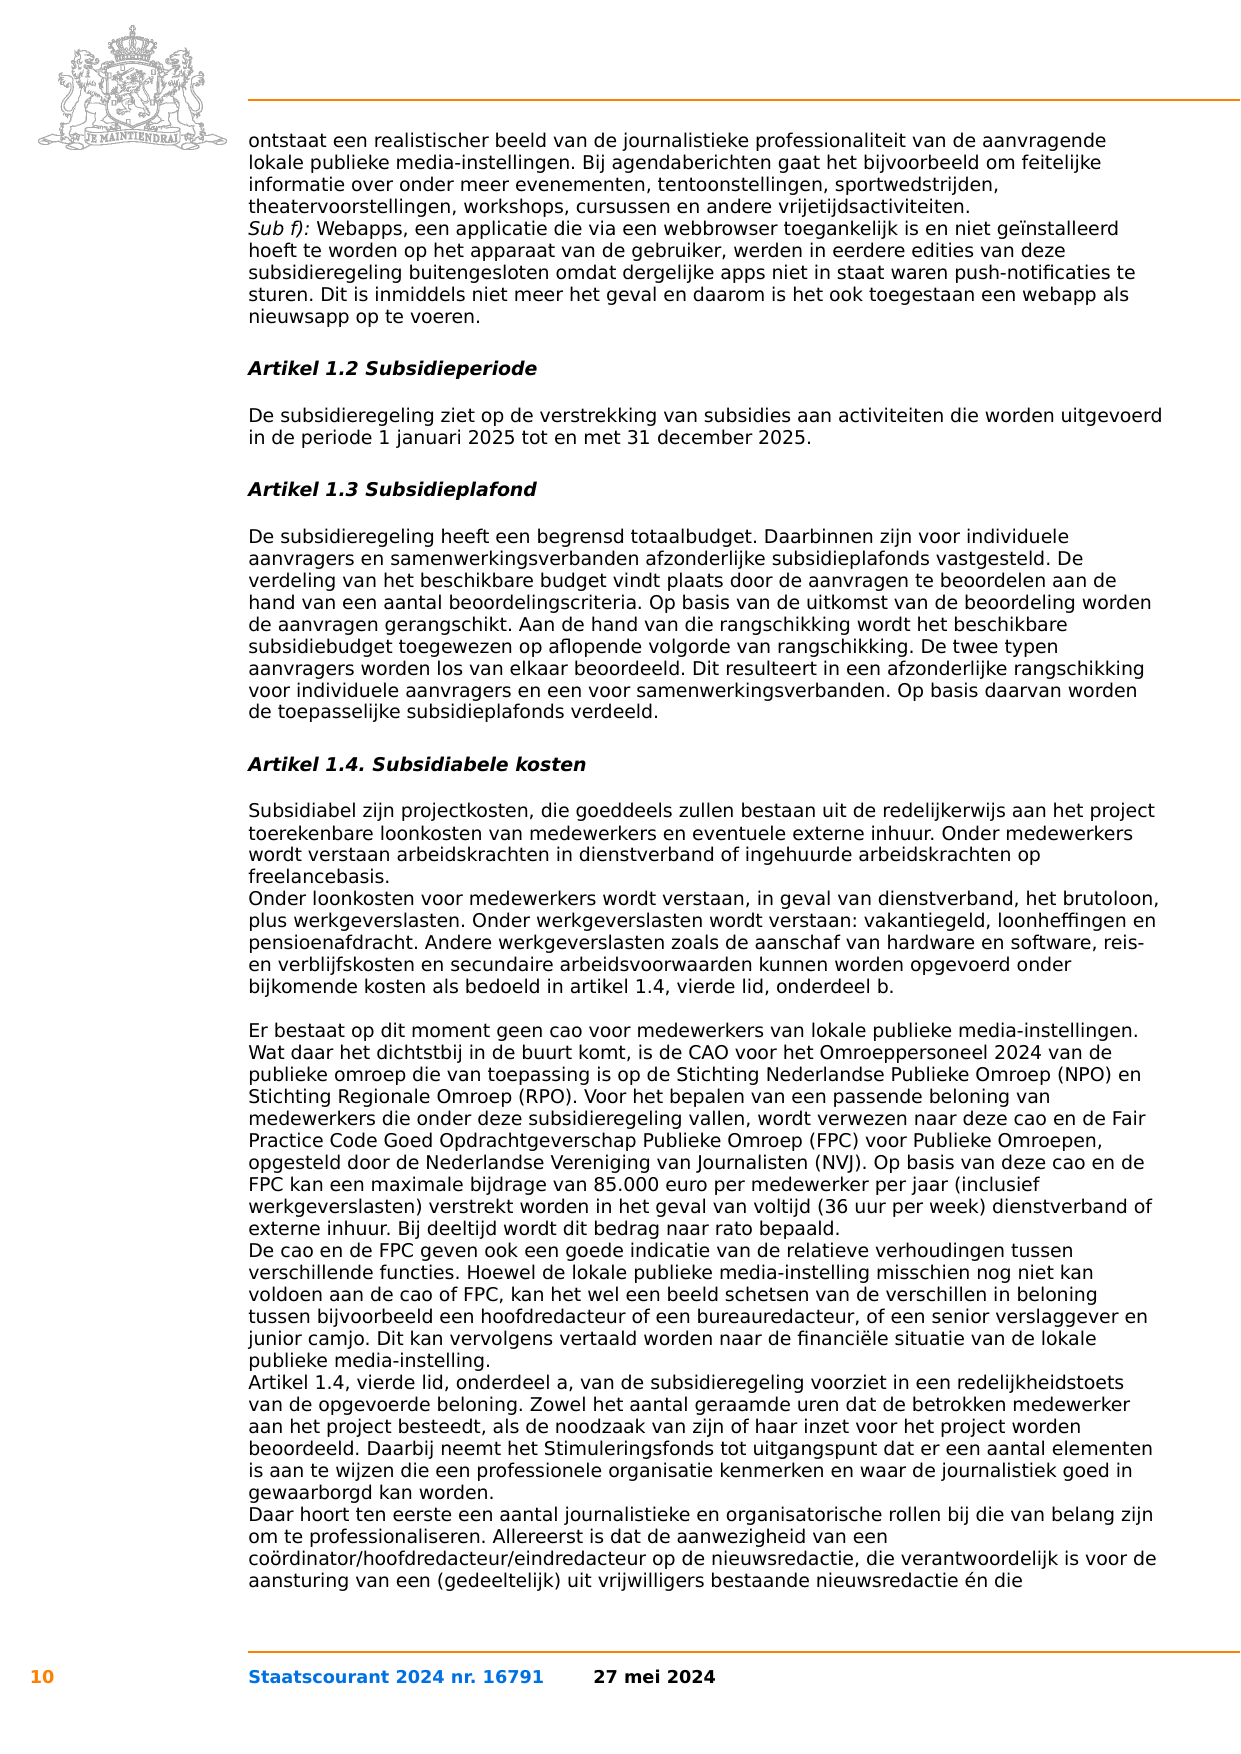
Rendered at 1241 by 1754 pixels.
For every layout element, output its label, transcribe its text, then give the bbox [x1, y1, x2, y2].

subtitle Artikel 1.3 Subsidieplafond [248, 479, 1163, 501]
text ontstaat een realistischer beeld van de journalistieke professionaliteit van de aanvragende lokale publieke media-instellingen. Bij agendaberichten gaat het bijvoorbeeld om feitelijke informatie over onder meer evenementen, tentoonstellingen, sportwedstrijden, theatervoorstellingen, workshops, cursussen en andere vrijetijdsactiviteiten. [248, 130, 1163, 218]
text De subsidieregeling heeft een begrensd totaalbudget. Daarbinnen zijn voor individuele aanvragers en samenwerkingsverbanden afzonderlijke subsidieplafonds vastgesteld. De verdeling van het beschikbare budget vindt plaats door de aanvragen te beoordelen aan de hand van een aantal beoordelingscriteria. Op basis van de uitkomst van de beoordeling worden de aanvragen gerangschikt. Aan de hand van die rangschikking wordt het beschikbare subsidiebudget toegewezen op aflopende volgorde van rangschikking. De twee typen aanvragers worden los van elkaar beoordeeld. Dit resulteert in een afzonderlijke rangschikking voor individuele aanvragers en een voor samenwerkingsverbanden. Op basis daarvan worden de toepasselijke subsidieplafonds verdeeld. [248, 526, 1163, 723]
subtitle Artikel 1.4. Subsidiabele kosten [248, 753, 1163, 775]
text Subsidiabel zijn projectkosten, die goeddeels zullen bestaan uit de redelijkerwijs aan het project toerekenbare loonkosten van medewerkers en eventuele externe inhuur. Onder medewerkers wordt verstaan arbeidskrachten in dienstverband of ingehuurde arbeidskrachten op freelancebasis. [248, 800, 1163, 888]
text Artikel 1.4, vierde lid, onderdeel a, van de subsidieregeling voorziet in een redelijkheidstoets van de opgevoerde beloning. Zowel het aantal geraamde uren dat de betrokken medewerker aan het project besteedt, als de noodzaak van zijn of haar inzet voor het project worden beoordeeld. Daarbij neemt het Stimuleringsfonds tot uitgangspunt dat er een aantal elementen is aan te wijzen die een professionele organisatie kenmerken en waar de journalistiek goed in gewaarborgd kan worden. [248, 1372, 1163, 1504]
subtitle Artikel 1.2 Subsidieperiode [248, 358, 1163, 380]
text De subsidieregeling ziet op de verstrekking van subsidies aan activiteiten die worden uitgevoerd in de periode 1 januari 2025 tot en met 31 december 2025. [248, 405, 1163, 449]
text Sub f): Webapps, een applicatie die via een webbrowser toegankelijk is en niet geïnstalleerd hoeft te worden op het apparaat van de gebruiker, werden in eerdere edities van deze subsidieregeling buitengesloten omdat dergelijke apps niet in staat waren push-notificaties te sturen. Dit is inmiddels niet meer het geval en daarom is het ook toegestaan een webapp als nieuwsapp op te voeren. [248, 218, 1163, 328]
text Er bestaat op dit moment geen cao voor medewerkers van lokale publieke media-instellingen. Wat daar het dichtstbij in de buurt komt, is de CAO voor het Omroeppersoneel 2024 van de publieke omroep die van toepassing is op de Stichting Nederlandse Publieke Omroep (NPO) en Stichting Regionale Omroep (RPO). Voor het bepalen van een passende beloning van medewerkers die onder deze subsidieregeling vallen, wordt verwezen naar deze cao en de Fair Practice Code Goed Opdrachtgeverschap Publieke Omroep (FPC) voor Publieke Omroepen, opgesteld door de Nederlandse Vereniging van Journalisten (NVJ). Op basis van deze cao en de FPC kan een maximale bijdrage van 85.000 euro per medewerker per jaar (inclusief werkgeverslasten) verstrekt worden in het geval van voltijd (36 uur per week) dienstverband of externe inhuur. Bij deeltijd wordt dit bedrag naar rato bepaald. [248, 1020, 1163, 1240]
picture [38, 25, 227, 150]
text Daar hoort ten eerste een aantal journalistieke en organisatorische rollen bij die van belang zijn om te professionaliseren. Allereerst is dat de aanwezigheid van een coördinator/hoofdredacteur/eindredacteur op de nieuwsredactie, die verantwoordelijk is voor de aansturing van een (gedeeltelijk) uit vrijwilligers bestaande nieuwsredactie én die [248, 1504, 1163, 1592]
text Onder loonkosten voor medewerkers wordt verstaan, in geval van dienstverband, het brutoloon, plus werkgeverslasten. Onder werkgeverslasten wordt verstaan: vakantiegeld, loonheffingen en pensioenafdracht. Andere werkgeverslasten zoals de aanschaf van hardware en software, reis- en verblijfskosten en secundaire arbeidsvoorwaarden kunnen worden opgevoerd onder bijkomende kosten als bedoeld in artikel 1.4, vierde lid, onderdeel b. [248, 888, 1163, 998]
text De cao en de FPC geven ook een goede indicatie van de relatieve verhoudingen tussen verschillende functies. Hoewel de lokale publieke media-instelling misschien nog niet kan voldoen aan de cao of FPC, kan het wel een beeld schetsen van de verschillen in beloning tussen bijvoorbeeld een hoofdredacteur of een bureauredacteur, of een senior verslaggever en junior camjo. Dit kan vervolgens vertaald worden naar de financiële situatie van de lokale publieke media-instelling. [248, 1240, 1163, 1372]
